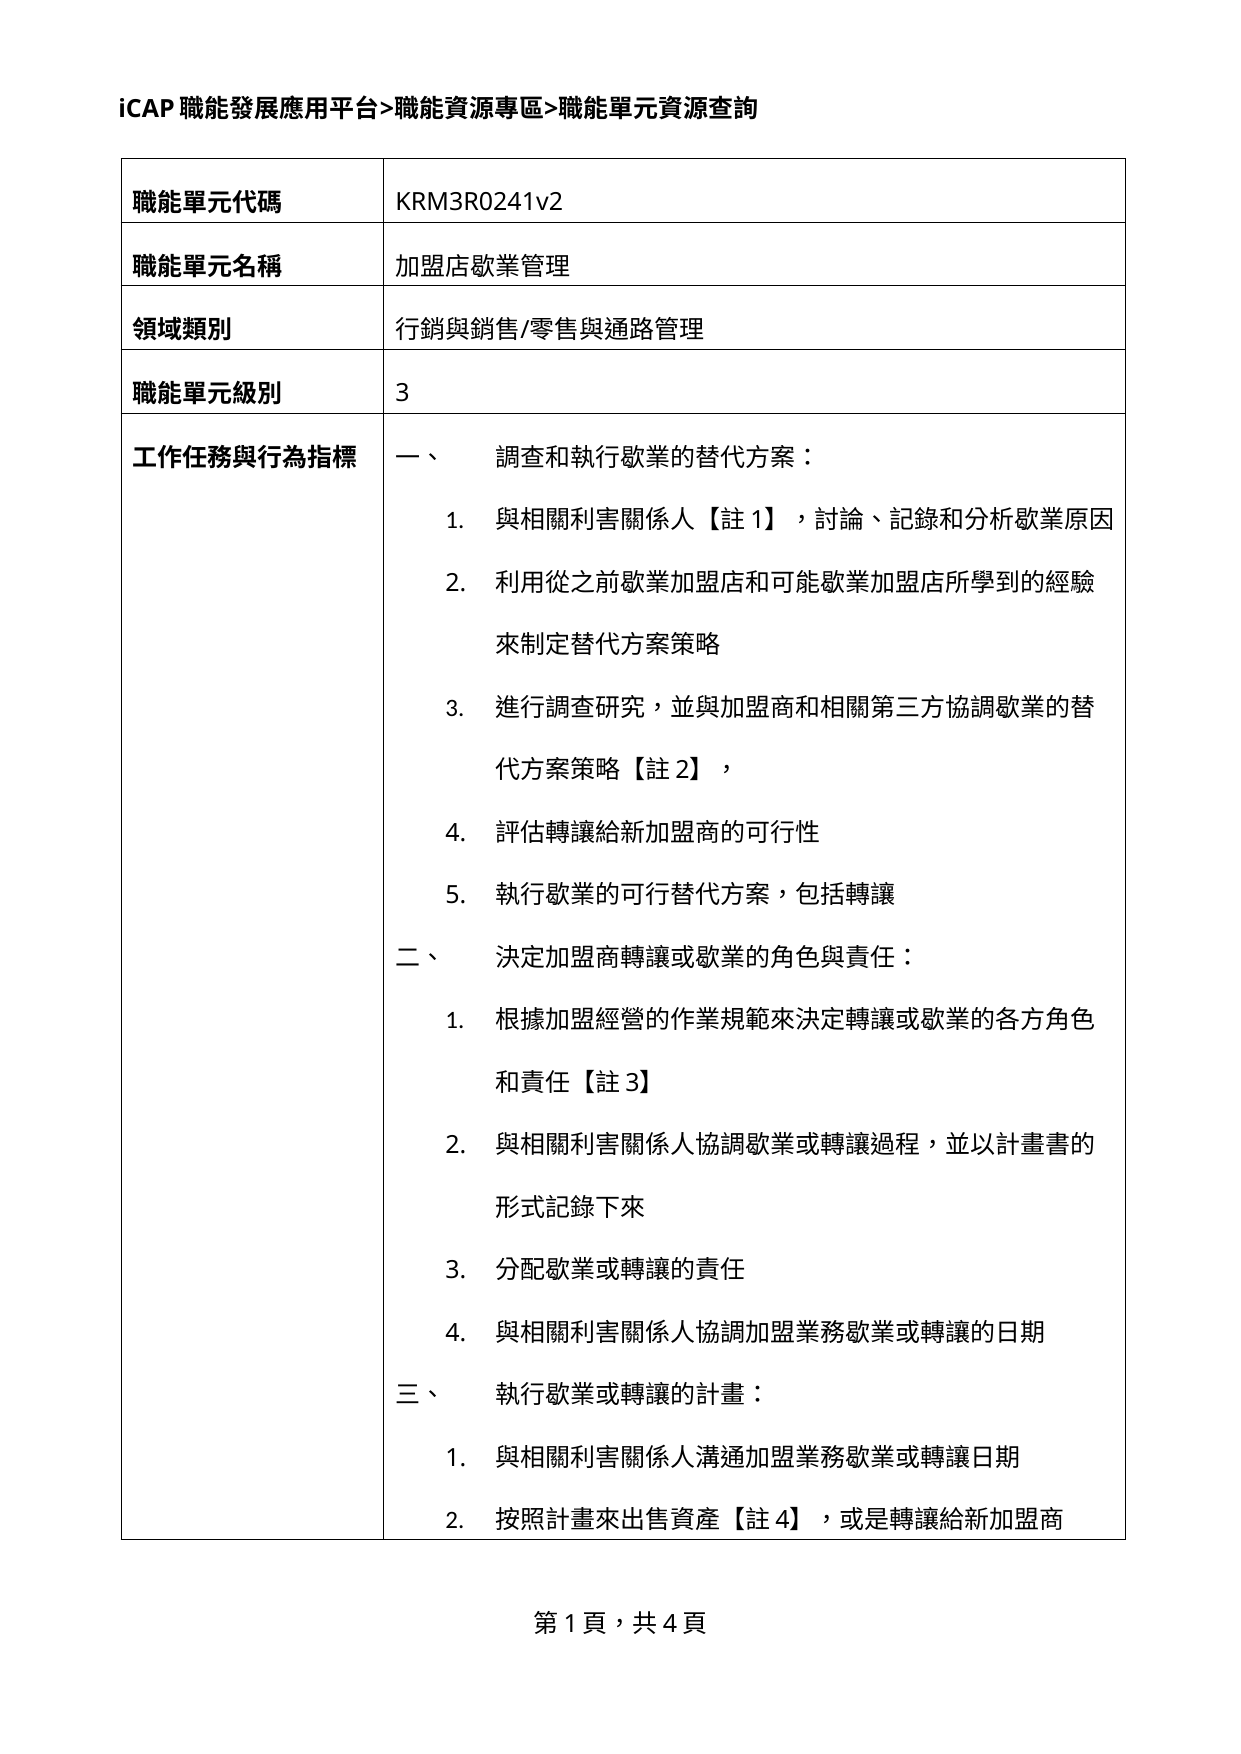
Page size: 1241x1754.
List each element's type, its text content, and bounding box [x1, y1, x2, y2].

table_cell 領域類別 [122, 286, 383, 349]
table_cell 3 [384, 350, 1125, 412]
table_cell 職能單元名稱 [122, 223, 383, 285]
table_cell 加盟店歇業管理 [384, 223, 1125, 285]
table_cell 行銷與銷售/零售與通路管理 [384, 286, 1125, 349]
table_cell 調查和執行歇業的替代方案： 與相關利害關係人【註1】，討論、記錄和分析歇業原因 利用從之前歇業加盟店和可能歇業加盟店所學到的經驗來制定替代方案策略 進行調查研究，並與加盟商和相關第三方協調歇業的替代方案策略【註2】， 評估轉讓給新加盟商的可行性 執行歇業的可行替代方案，包括轉讓 決定加盟商轉讓或歇業的角色與責任： 根據加盟經營的作業規範來決定轉讓或歇業的各方角色和責任【註3】 與相關利害關係人協調歇業或轉讓過程，並以計畫書的形式記錄下來 分配歇業或轉讓的責任 與相關利害關係人協調加盟業務歇業或轉讓的日期 執行歇業或轉讓的計畫： 與相關利害關係人溝通加盟業務歇業或轉讓日期 按照計畫來出售資產【註4】，或是轉讓給新加盟商 與金融機構、加盟總部的財務人員進行財務結算 詢問顧客以進行歇業或轉讓的安排事項 依據加盟商和加盟總部之間的協議來處理智慧財產資料，包括客戶資料庫 進行檢查，確保歇業或轉讓過程有按照計畫完成 檢討加盟經營業務的影響： 檢討歇業或轉讓以分析對加盟經營業務的影響 確認(正確性)後提出建議以改善加盟經營業務和加盟店的管理 [384, 414, 1125, 1538]
table_header 職能單元代碼 [122, 159, 383, 222]
table_cell 工作任務與行為指標 [122, 414, 383, 1538]
table_header KRM3R0241v2 [384, 159, 1125, 222]
table_cell 職能單元級別 [122, 350, 383, 412]
